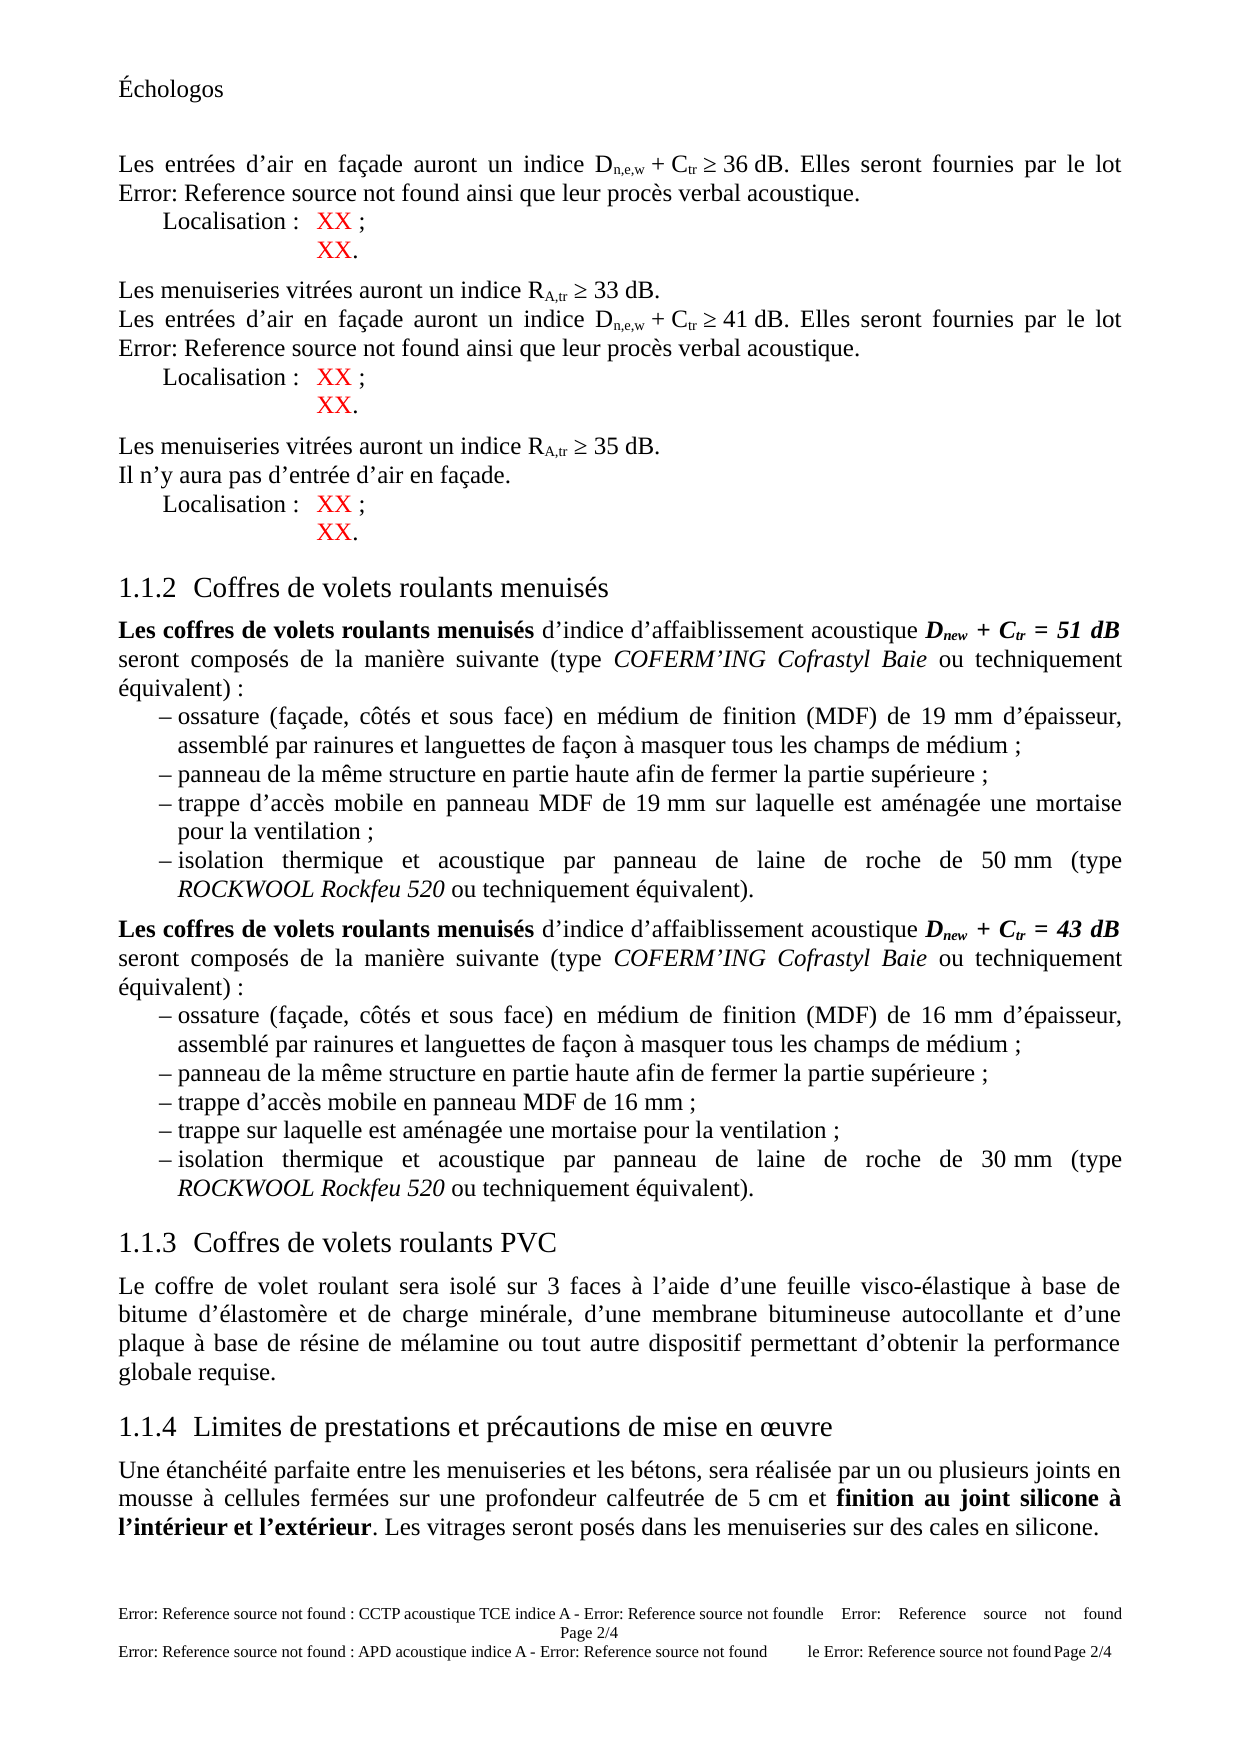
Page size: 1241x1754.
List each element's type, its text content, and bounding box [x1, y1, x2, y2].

text – trappe d’accès mobile en panneau MDF de 19 mm sur laquelle est aménagée une mortaise pour la ventilation ; [159, 788, 1122, 845]
text XX. [162, 235, 1122, 264]
subtitle Coffres de volets roulants PVC [118, 1226, 1122, 1259]
subtitle Limites de prestations et précautions de mise en œuvre [118, 1409, 1122, 1443]
text Les entrées d’air en façade auront un indice Dn,e,w + Ctr ≥ 41 dB. Elles seront fournies par le lot Erreur : source de la référence non trouvée ainsi que leur procès verbal acoustique. [118, 304, 1122, 362]
text Les coffres de volets roulants menuisés d’indice d’affaiblissement acoustique Dnew + Ctr = 43 dB seront composés de la manière suivante (type COFERM’ING Cofrastyl Baie ou techniquement équivalent) : [118, 914, 1122, 1001]
subtitle Coffres de volets roulants menuisés [118, 570, 1122, 603]
text Localisation : XX ; [162, 362, 1122, 391]
text (Montage en applique) Une étanchéité parfaite entre les menuiseries et les bétons, sera réalisée par un ou plusieurs joints en mousse à cellules fermées sur une profondeur calfeutrée de 5 cm et finition au joint silicone à l’intérieur et l’extérieur. Les vitrages seront posés dans les menuiseries sur des cales en silicone. [118, 1455, 1122, 1541]
text XX. [162, 391, 1122, 419]
text – ossature (façade, côtés et sous face) en médium de finition (MDF) de 16 mm d’épaisseur, assemblé par rainures et languettes de façon à masquer tous les champs de médium ; [159, 1001, 1122, 1058]
text Les menuiseries vitrées auront un indice RA,tr ≥ 33 dB. [118, 276, 1122, 304]
text Il n’y aura pas d’entrée d’air en façade. [118, 460, 1122, 489]
text Les entrées d’air en façade auront un indice Dn,e,w + Ctr ≥ 36 dB. Elles seront fournies par le lot Erreur : source de la référence non trouvée ainsi que leur procès verbal acoustique. [118, 149, 1122, 206]
text – trappe d’accès mobile en panneau MDF de 16 mm ; [159, 1087, 1122, 1116]
text Localisation : XX ; [162, 206, 1122, 235]
text Les coffres de volets roulants menuisés d’indice d’affaiblissement acoustique Dnew + Ctr = 51 dB seront composés de la manière suivante (type COFERM’ING Cofrastyl Baie ou techniquement équivalent) : [118, 615, 1122, 701]
text – panneau de la même structure en partie haute afin de fermer la partie supérieure ; [159, 1058, 1122, 1087]
text – panneau de la même structure en partie haute afin de fermer la partie supérieure ; [159, 759, 1122, 788]
text – isolation thermique et acoustique par panneau de laine de roche de 30 mm (type ROCKWOOL Rockfeu 520 ou techniquement équivalent). [159, 1144, 1122, 1202]
text Le coffre de volet roulant sera isolé sur 3 faces à l’aide d’une feuille visco-élastique à base de bitume d’élastomère et de charge minérale, d’une membrane bitumineuse autocollante et d’une plaque à base de résine de mélamine ou tout autre dispositif permettant d’obtenir la performance globale requise. [118, 1271, 1122, 1386]
text Localisation : XX ; [162, 489, 1122, 517]
text – trappe sur laquelle est aménagée une mortaise pour la ventilation ; [159, 1116, 1122, 1144]
text Les menuiseries vitrées auront un indice RA,tr ≥ 35 dB. [118, 431, 1122, 460]
text – isolation thermique et acoustique par panneau de laine de roche de 50 mm (type ROCKWOOL Rockfeu 520 ou techniquement équivalent). [159, 845, 1122, 903]
text XX. [162, 517, 1122, 546]
text – ossature (façade, côtés et sous face) en médium de finition (MDF) de 19 mm d’épaisseur, assemblé par rainures et languettes de façon à masquer tous les champs de médium ; [159, 701, 1122, 759]
